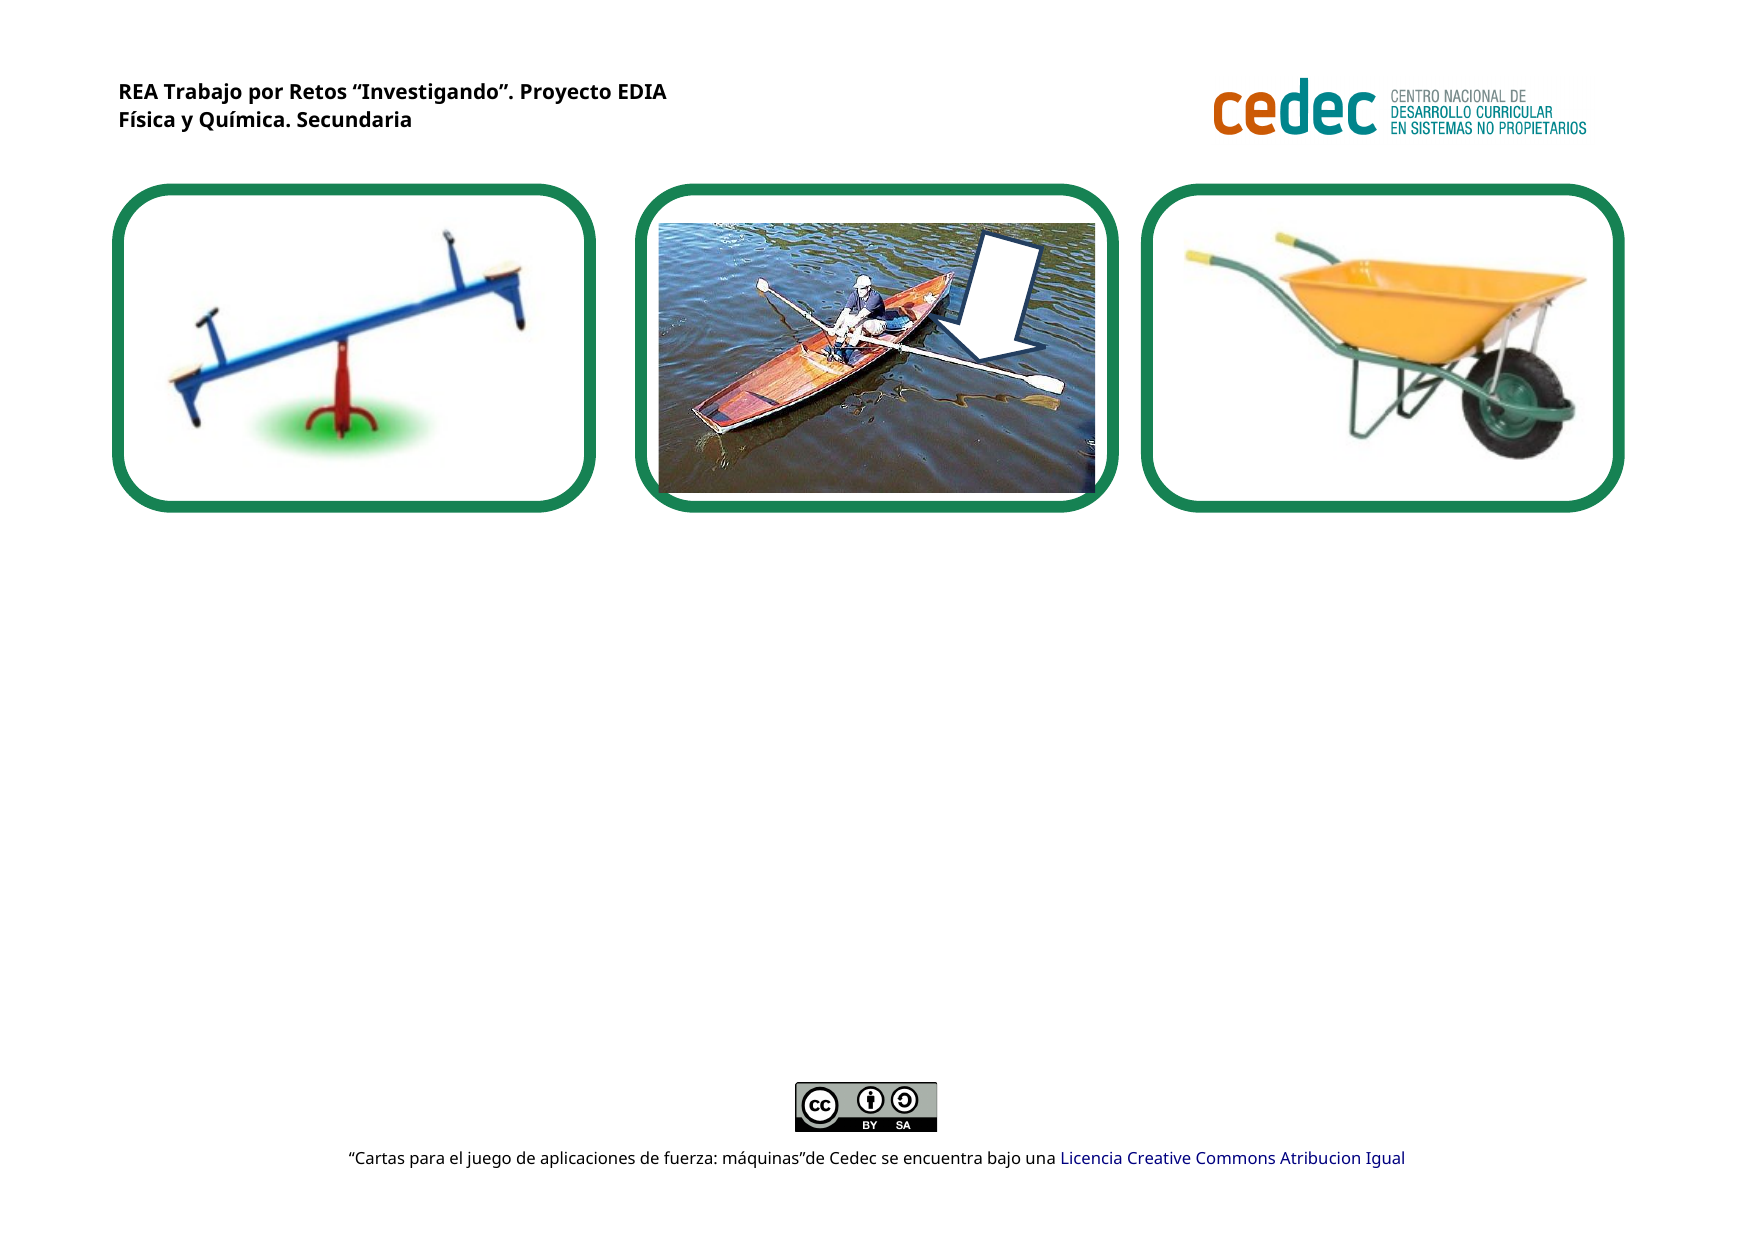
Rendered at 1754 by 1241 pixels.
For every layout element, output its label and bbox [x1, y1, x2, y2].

picture [1211, 76, 1595, 145]
picture [1183, 208, 1588, 485]
picture [658, 223, 1096, 493]
picture [795, 1082, 938, 1132]
picture [143, 217, 550, 477]
